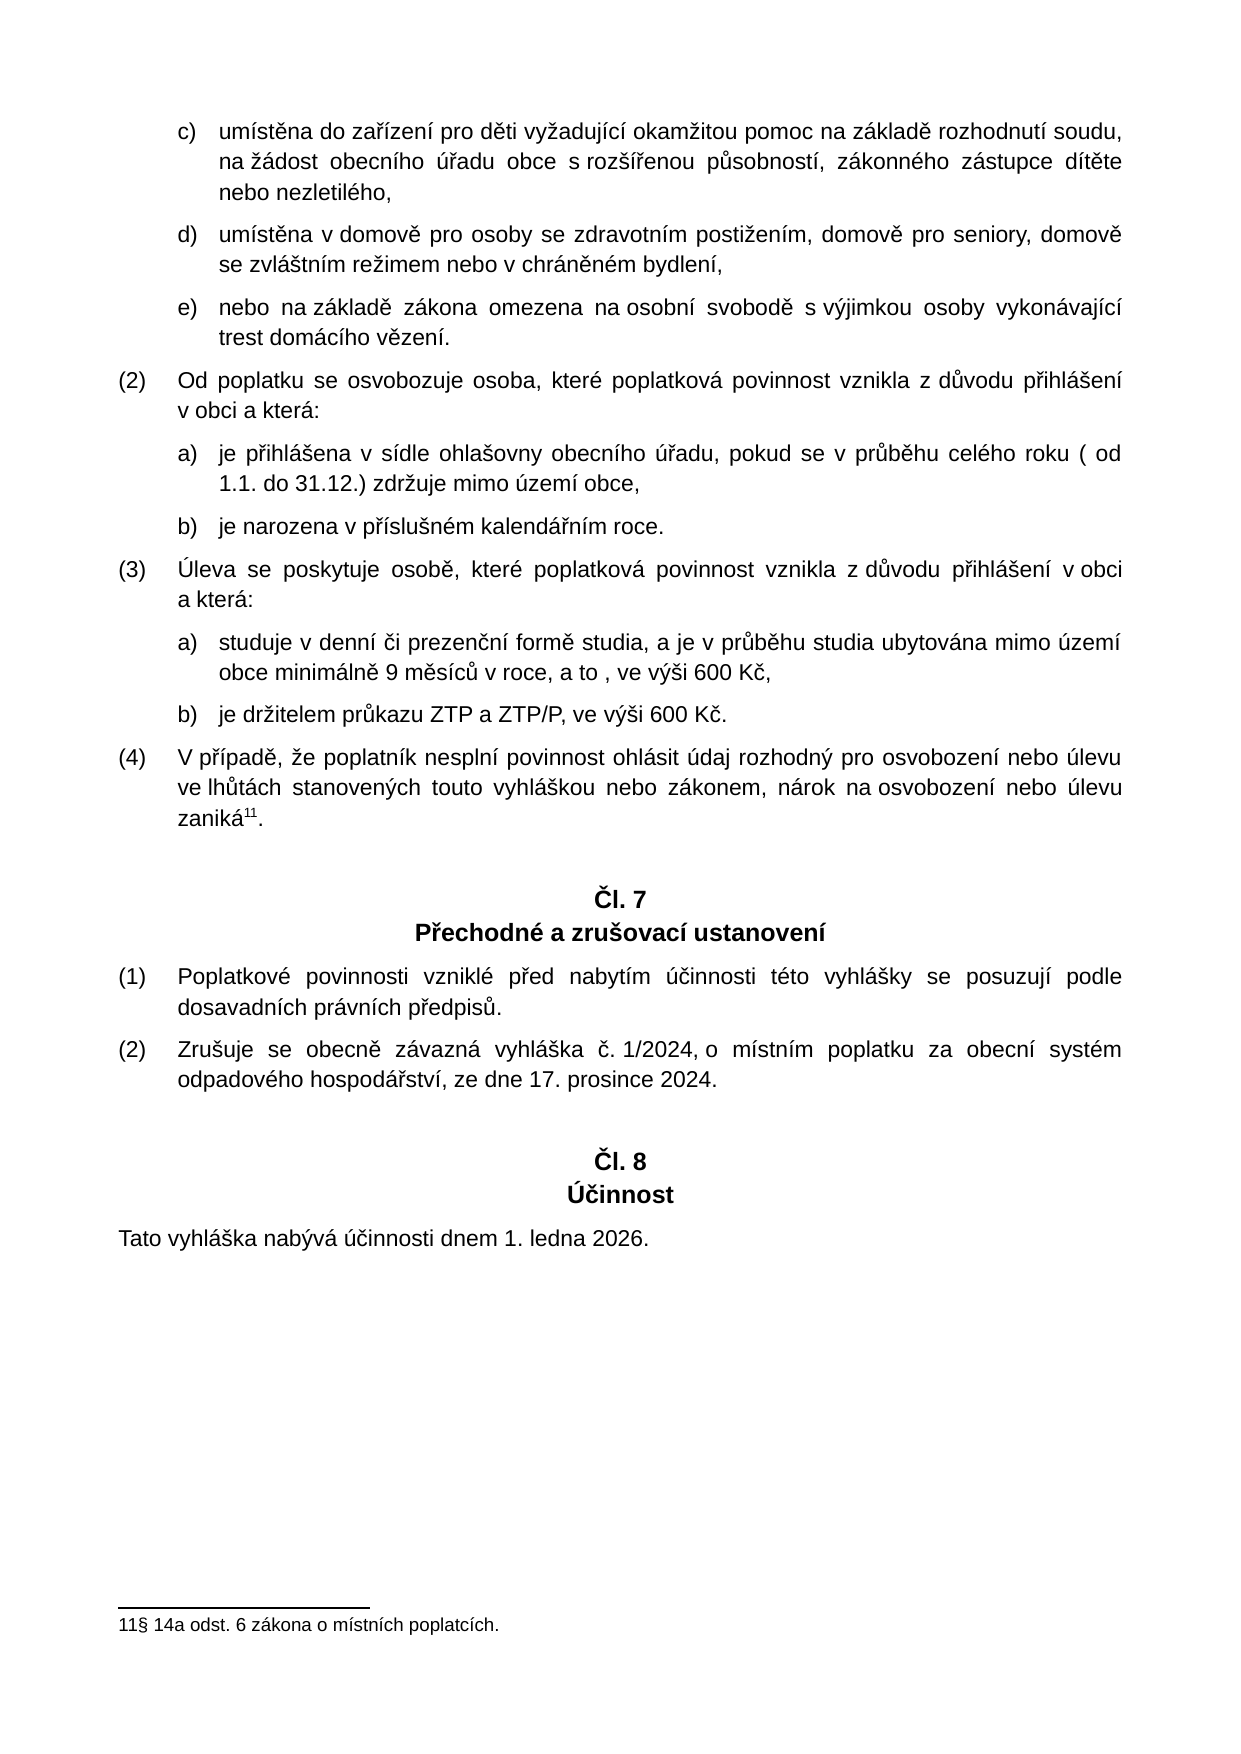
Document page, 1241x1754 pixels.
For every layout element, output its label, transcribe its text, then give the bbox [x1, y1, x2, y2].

list Zrušuje se obecně závazná vyhláška č. 1/2024, o místním poplatku za obecní systém odpadového hospodářství, ze dne 17. prosince 2024. [118, 1036, 1122, 1093]
list umístěna v domově pro osoby se zdravotním postižením, domově pro seniory, domově se zvláštním režimem nebo v chráněném bydlení, [177, 221, 1122, 278]
list nebo na základě zákona omezena na osobní svobodě s výjimkou osoby vykonávající trest domácího vězení. [177, 294, 1122, 351]
list § 14a odst. 6 zákona o místních poplatcích. [118, 1614, 1122, 1635]
list studuje v denní či prezenční formě studia, a je v průběhu studia ubytována mimo území obce minimálně 9 měsíců v roce, a to , ve výši 600 Kč, [177, 628, 1122, 685]
subtitle Čl. 7 Přechodné a zrušovací ustanovení [118, 885, 1122, 947]
list umístěna do zařízení pro děti vyžadující okamžitou pomoc na základě rozhodnutí soudu, na žádost obecního úřadu obce s rozšířenou působností, zákonného zástupce dítěte nebo nezletilého, [177, 118, 1122, 205]
list Od poplatku se osvobozuje osoba, které poplatková povinnost vznikla z důvodu přihlášení v obci a která: [118, 367, 1122, 424]
list V případě, že poplatník nesplní povinnost ohlásit údaj rozhodný pro osvobození nebo úlevu ve lhůtách stanovených touto vyhláškou nebo zákonem, nárok na osvobození nebo úlevu zaniká. [118, 744, 1122, 831]
subtitle Čl. 8 Účinnost [118, 1147, 1122, 1208]
list je narozena v příslušném kalendářním roce. [177, 513, 1122, 539]
list Úleva se poskytuje osobě, které poplatková povinnost vznikla z důvodu přihlášení v obci a která: [118, 556, 1122, 612]
list Poplatkové povinnosti vzniklé před nabytím účinnosti této vyhlášky se posuzují podle dosavadních právních předpisů. [118, 963, 1122, 1020]
list je držitelem průkazu ZTP a ZTP/P, ve výši 600 Kč. [177, 701, 1122, 728]
text Tato vyhláška nabývá účinnosti dnem 1. ledna 2026. [118, 1225, 1122, 1252]
list je přihlášena v sídle ohlašovny obecního úřadu, pokud se v průběhu celého roku ( od 1.1. do 31.12.) zdržuje mimo území obce, [177, 440, 1122, 497]
